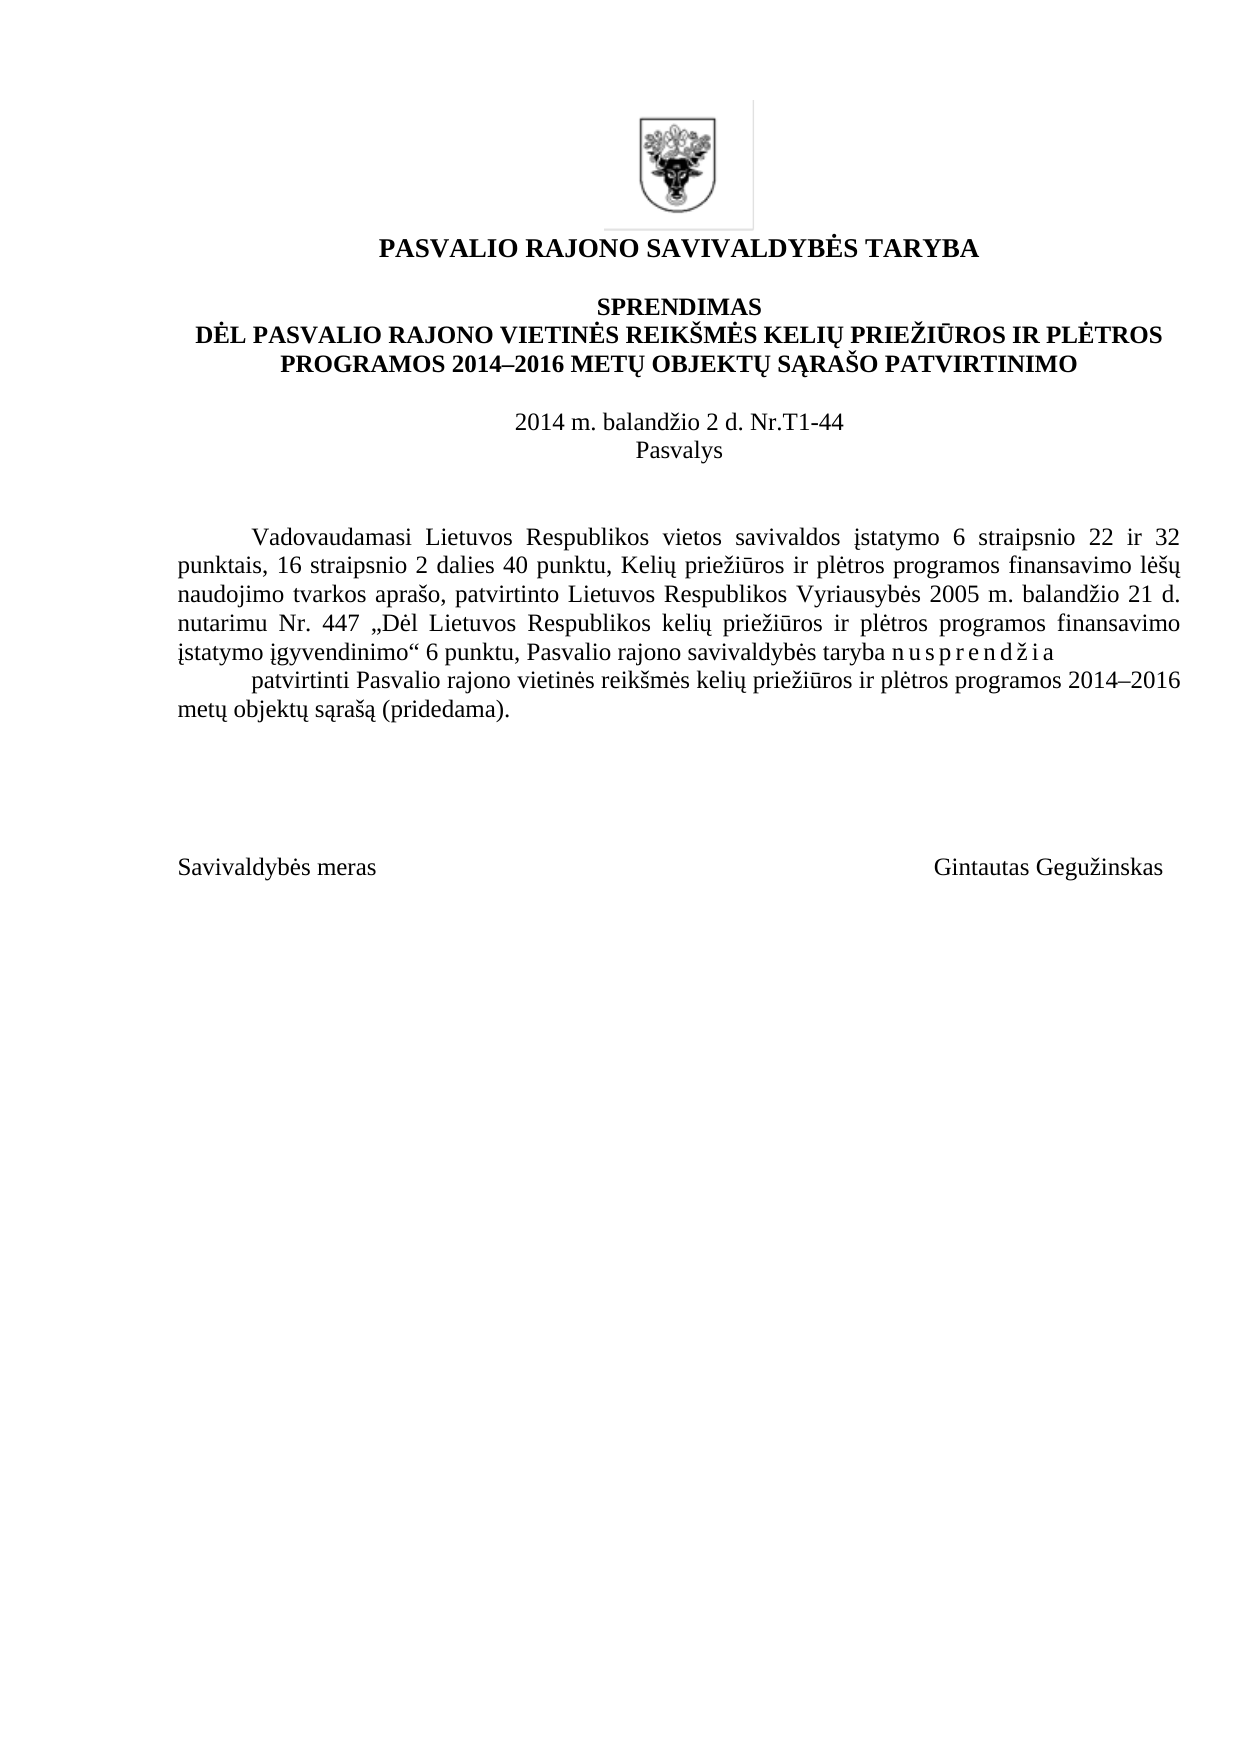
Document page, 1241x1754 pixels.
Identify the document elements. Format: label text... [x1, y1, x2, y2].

text Dėl pasvalio rajono vietinės reikšmės kelių priežiūros ir plėtros programos 2014–2016 metų objektų sąrašo patVirtinimo [177, 320, 1181, 378]
text Savivaldybės meras Gintautas Gegužinskas [177, 852, 1181, 881]
text Pasvalys [177, 435, 1181, 464]
text Vadovaudamasi Lietuvos Respublikos vietos savivaldos įstatymo 6 straipsnio 22 ir 32 punktais, 16 straipsnio 2 dalies 40 punktu, Kelių priežiūros ir plėtros programos finansavimo lėšų naudojimo tvarkos aprašo, patvirtinto Lietuvos Respublikos Vyriausybės 2005 m. balandžio 21 d. nutarimu Nr. 447 „Dėl Lietuvos Respublikos kelių priežiūros ir plėtros programos finansavimo įstatymo įgyvendinimo“ 6 punktu, Pasvalio rajono savivaldybės taryba nusprendžia [177, 522, 1181, 665]
text patvirtinti Pasvalio rajono vietinės reikšmės kelių priežiūros ir plėtros programos 2014–2016 metų objektų sąrašą (pridedama). [177, 665, 1181, 723]
text Pasvalio rajono savivaldybės taryba [177, 232, 1181, 263]
text 2014 m. balandžio 2 d. Nr.T1-44 [177, 407, 1181, 435]
text sprendimas [177, 292, 1181, 320]
